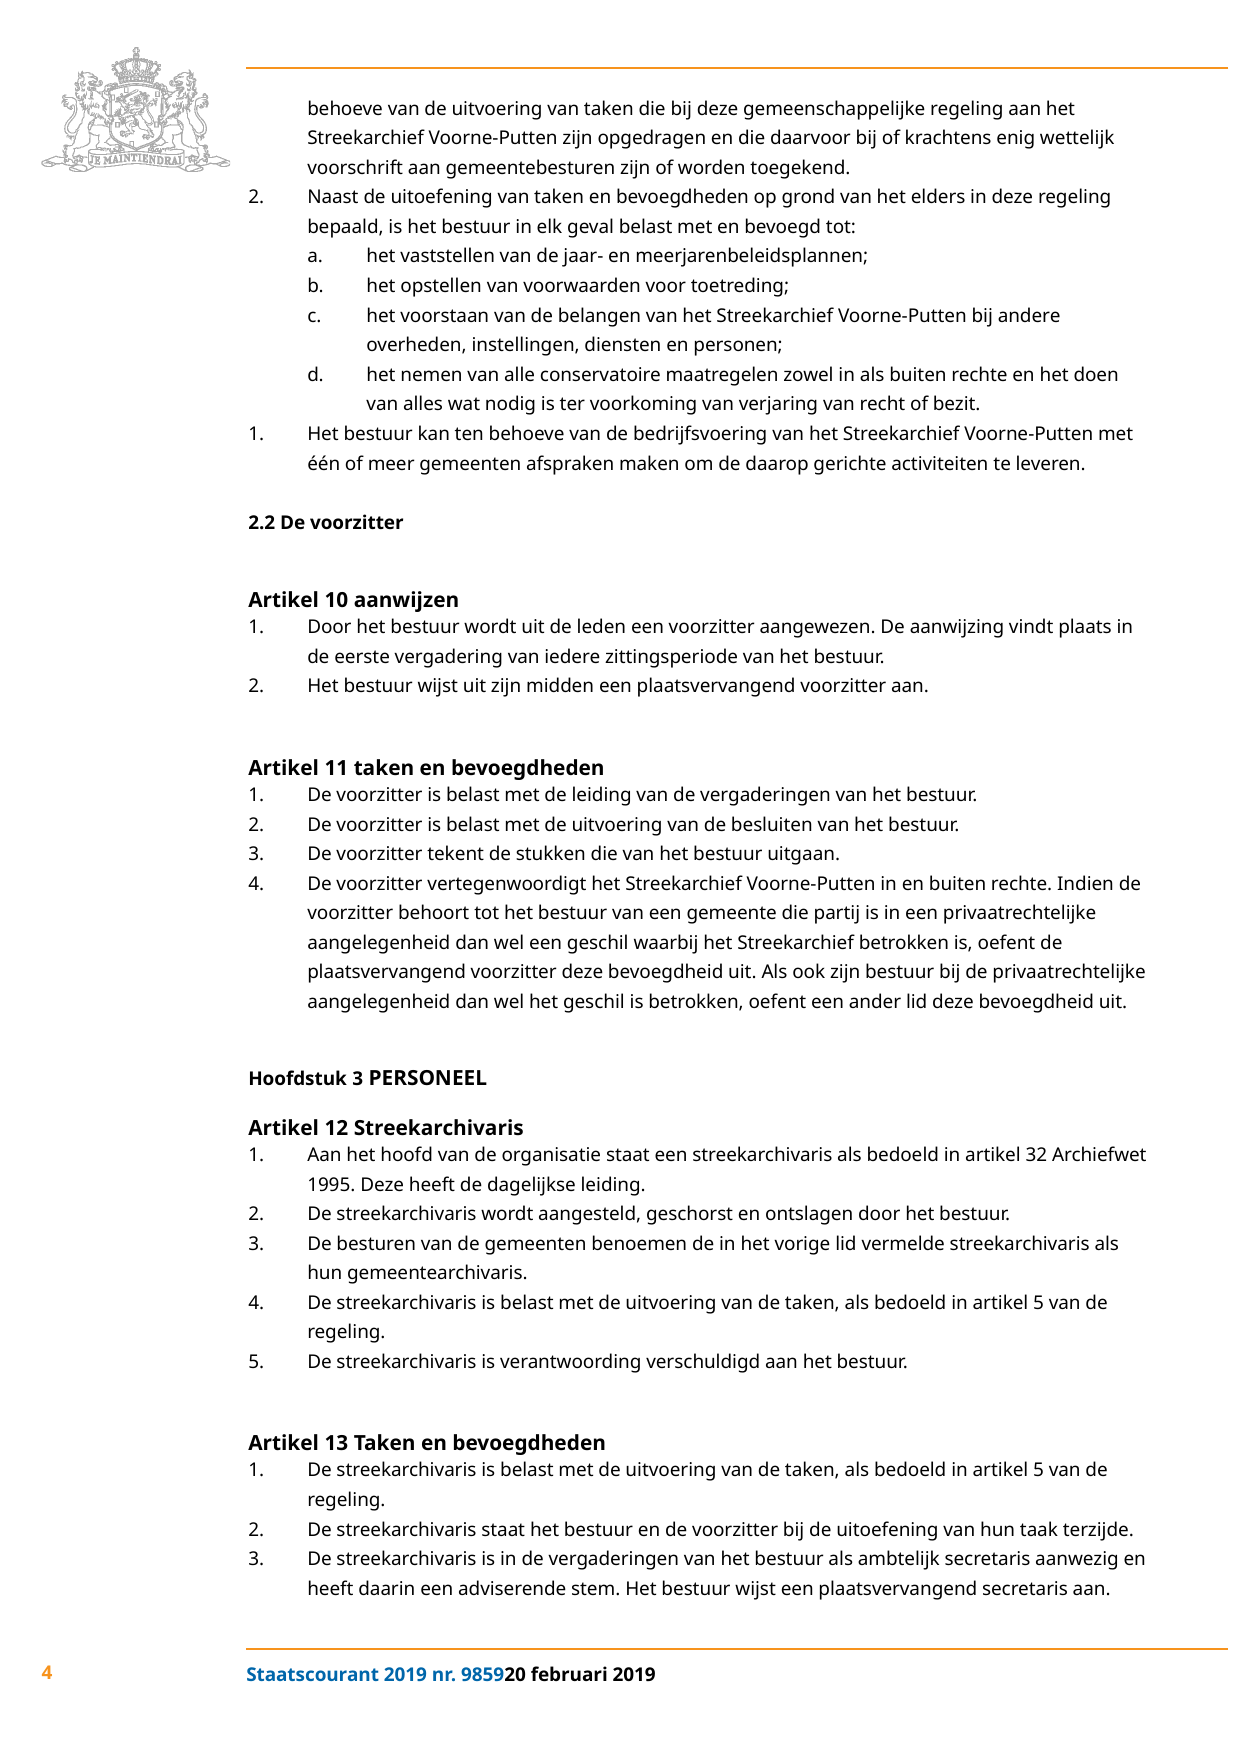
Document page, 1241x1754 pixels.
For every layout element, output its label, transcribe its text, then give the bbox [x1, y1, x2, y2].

text Hoofdstuk 3 PERSONEEL [248, 1063, 1152, 1092]
list De voorzitter vertegenwoordigt het Streekarchief Voorne-Putten in en buiten rechte. Indien de voorzitter behoort tot het bestuur van een gemeente die partij is in een privaatrechtelijke aangelegenheid dan wel een geschil waarbij het Streekarchief betrokken is, oefent de plaatsvervangend voorzitter deze bevoegdheid uit. Als ook zijn bestuur bij de privaatrechtelijke aangelegenheid dan wel het geschil is betrokken, oefent een ander lid deze bevoegdheid uit. [248, 870, 1152, 1014]
text Artikel 12 Streekarchivaris [248, 1113, 1152, 1141]
list het voorstaan van de belangen van het Streekarchief Voorne-Putten bij andere overheden, instellingen, diensten en personen; [307, 302, 1152, 357]
text Artikel 10 aanwijzen [248, 585, 1152, 613]
list De streekarchivaris is in de vergaderingen van het bestuur als ambtelijk secretaris aanwezig en heeft daarin een adviserende stem. Het bestuur wijst een plaatsvervangend secretaris aan. [248, 1545, 1152, 1601]
text Artikel 13 Taken en bevoegdheden [248, 1428, 1152, 1457]
text Artikel 11 taken en bevoegdheden [248, 753, 1152, 781]
picture [41, 47, 231, 172]
list De besturen van de gemeenten benoemen de in het vorige lid vermelde streekarchivaris als hun gemeentearchivaris. [248, 1230, 1152, 1285]
list De voorzitter is belast met de leiding van de vergaderingen van het bestuur. [248, 781, 1152, 807]
list Het bestuur wijst uit zijn midden een plaatsvervangend voorzitter aan. [248, 673, 1152, 698]
list behoeve van de uitvoering van taken die bij deze gemeenschappelijke regeling aan het Streekarchief Voorne-Putten zijn opgedragen en die daarvoor bij of krachtens enig wettelijk voorschrift aan gemeentebesturen zijn of worden toegekend. [248, 95, 1152, 180]
list De streekarchivaris is belast met de uitvoering van de taken, als bedoeld in artikel 5 van de regeling. [248, 1289, 1152, 1344]
list Het bestuur kan ten behoeve van de bedrijfsvoering van het Streekarchief Voorne-Putten met één of meer gemeenten afspraken maken om de daarop gerichte activiteiten te leveren. [248, 420, 1152, 476]
list het nemen van alle conservatoire maatregelen zowel in als buiten rechte en het doen van alles wat nodig is ter voorkoming van verjaring van recht of bezit. [307, 361, 1152, 416]
list Aan het hoofd van de organisatie staat een streekarchivaris als bedoeld in artikel 32 Archiefwet 1995. Deze heeft de dagelijkse leiding. [248, 1141, 1152, 1196]
list Door het bestuur wordt uit de leden een voorzitter aangewezen. De aanwijzing vindt plaats in de eerste vergadering van iedere zittingsperiode van het bestuur. [248, 613, 1152, 669]
list De streekarchivaris staat het bestuur en de voorzitter bij de uitoefening van hun taak terzijde. [248, 1516, 1152, 1542]
list De voorzitter is belast met de uitvoering van de besluiten van het bestuur. [248, 811, 1152, 836]
list De streekarchivaris is verantwoording verschuldigd aan het bestuur. [248, 1348, 1152, 1374]
list De streekarchivaris wordt aangesteld, geschorst en ontslagen door het bestuur. [248, 1200, 1152, 1226]
list het opstellen van voorwaarden voor toetreding; [307, 272, 1152, 298]
list het vaststellen van de jaar- en meerjarenbeleidsplannen; [307, 243, 1152, 268]
text 2.2 De voorzitter [248, 509, 1152, 535]
list Naast de uitoefening van taken en bevoegdheden op grond van het elders in deze regeling bepaald, is het bestuur in elk geval belast met en bevoegd tot: [248, 183, 1152, 239]
list De voorzitter tekent de stukken die van het bestuur uitgaan. [248, 840, 1152, 866]
list De streekarchivaris is belast met de uitvoering van de taken, als bedoeld in artikel 5 van de regeling. [248, 1457, 1152, 1512]
